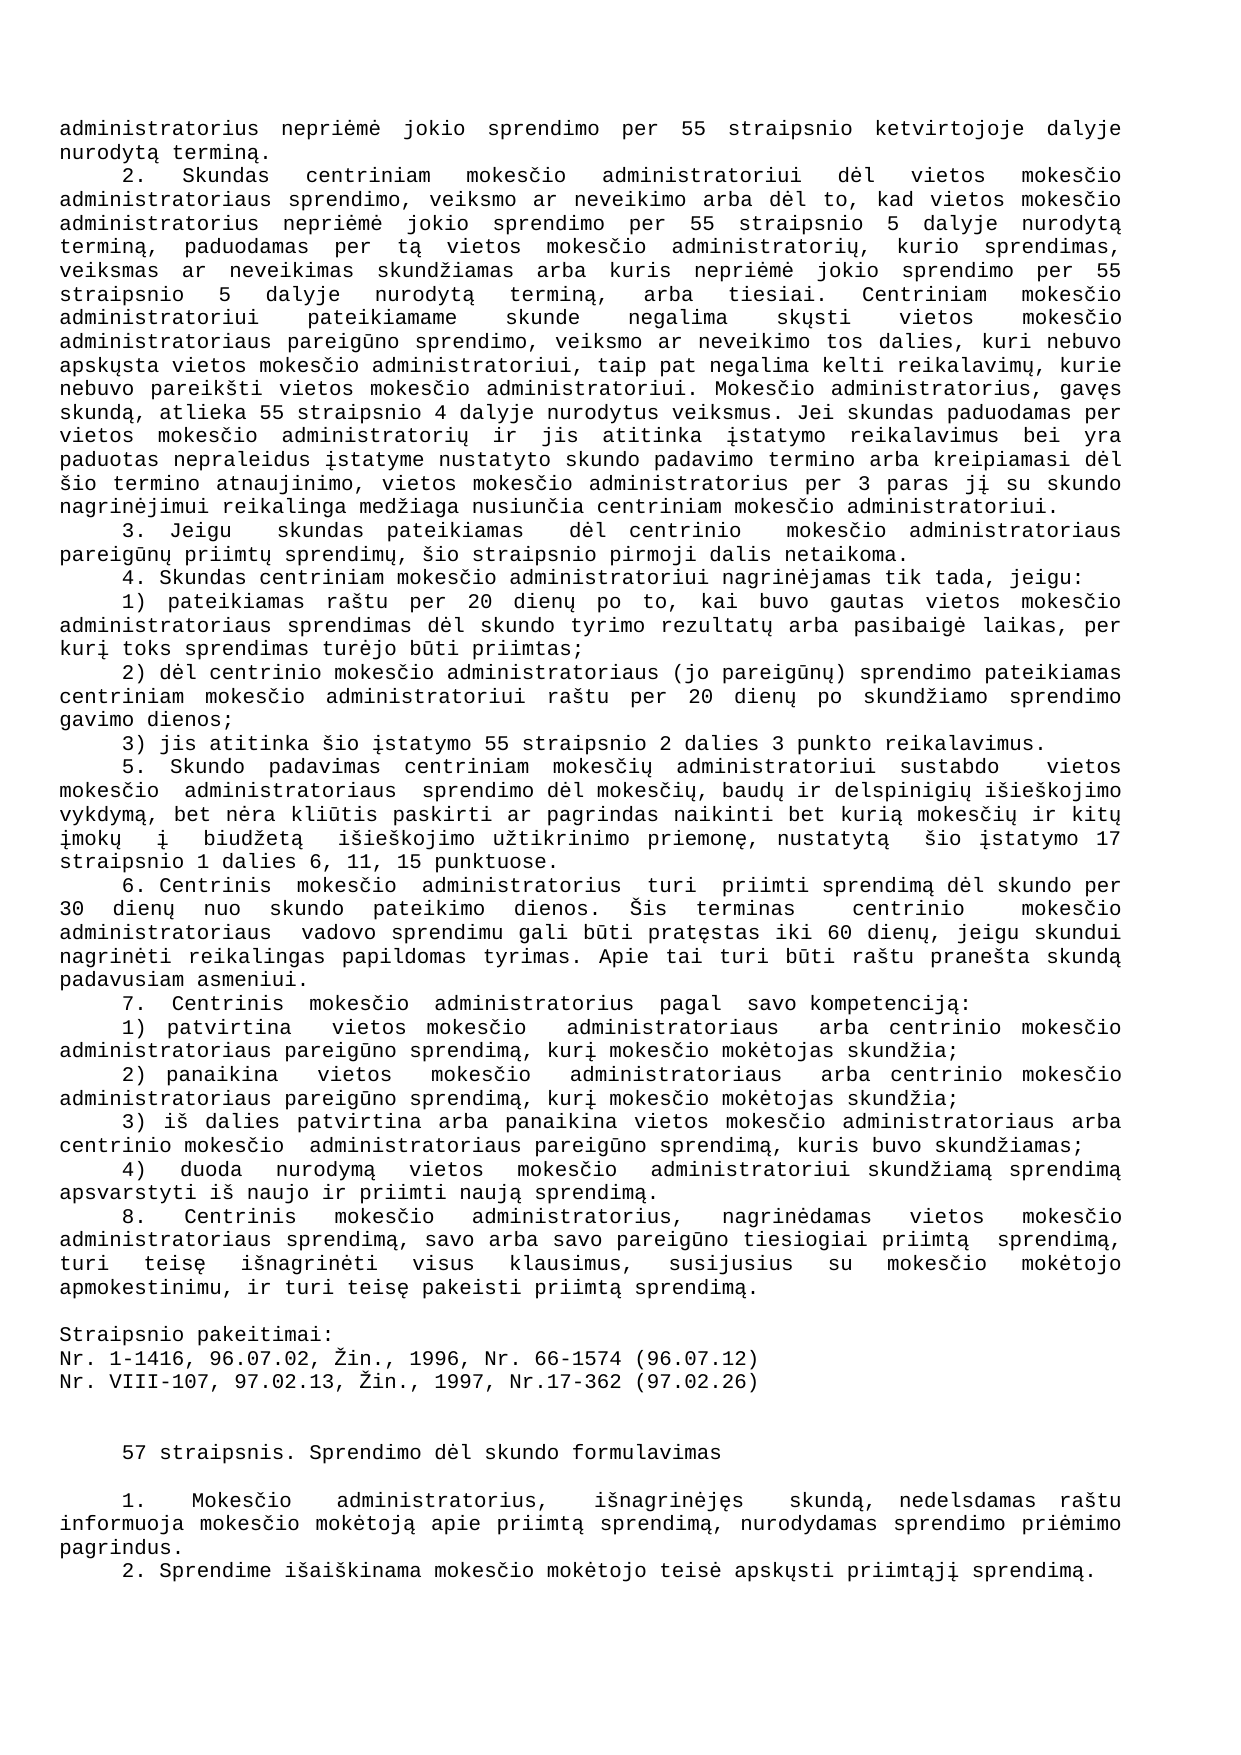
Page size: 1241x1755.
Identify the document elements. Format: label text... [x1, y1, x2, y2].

text 3) jis atitinka šio įstatymo 55 straipsnio 2 dalies 3 punkto reikalavimus. [59, 733, 1122, 757]
text 5. Skundo padavimas centriniam mokesčių administratoriui sustabdo vietos mokesčio administratoriaus sprendimo dėl mokesčių, baudų ir delspinigių išieškojimo vykdymą, bet nėra kliūtis paskirti ar pagrindas naikinti bet kurią mokesčių ir kitų įmokų į biudžetą išieškojimo užtikrinimo priemonę, nustatytą šio įstatymo 17 straipsnio 1 dalies 6, 11, 15 punktuose. [59, 757, 1122, 875]
text 3) iš dalies patvirtina arba panaikina vietos mokesčio administratoriaus arba centrinio mokesčio administratoriaus pareigūno sprendimą, kuris buvo skundžiamas; [59, 1111, 1122, 1158]
text 57 straipsnis. Sprendimo dėl skundo formulavimas [59, 1442, 1122, 1466]
text 2) dėl centrinio mokesčio administratoriaus (jo pareigūnų) sprendimo pateikiamas centriniam mokesčio administratoriui raštu per 20 dienų po skundžiamo sprendimo gavimo dienos; [59, 662, 1122, 733]
text 6. Centrinis mokesčio administratorius turi priimti sprendimą dėl skundo per 30 dienų nuo skundo pateikimo dienos. Šis terminas centrinio mokesčio administratoriaus vadovo sprendimu gali būti pratęstas iki 60 dienų, jeigu skundui nagrinėti reikalingas papildomas tyrimas. Apie tai turi būti raštu pranešta skundą padavusiam asmeniui. [59, 875, 1122, 993]
text 2. Sprendime išaiškinama mokesčio mokėtojo teisė apskųsti priimtąjį sprendimą. [59, 1561, 1122, 1584]
text Nr. 1-1416, 96.07.02, Žin., 1996, Nr. 66-1574 (96.07.12) [59, 1348, 1122, 1371]
text 2) panaikina vietos mokesčio administratoriaus arba centrinio mokesčio administratoriaus pareigūno sprendimą, kurį mokesčio mokėtojas skundžia; [59, 1064, 1122, 1111]
text 4. Skundas centriniam mokesčio administratoriui nagrinėjamas tik tada, jeigu: [59, 567, 1122, 591]
text 1) patvirtina vietos mokesčio administratoriaus arba centrinio mokesčio administratoriaus pareigūno sprendimą, kurį mokesčio mokėtojas skundžia; [59, 1017, 1122, 1064]
text 1. Mokesčio administratorius, išnagrinėjęs skundą, nedelsdamas raštu informuoja mokesčio mokėtoją apie priimtą sprendimą, nurodydamas sprendimo priėmimo pagrindus. [59, 1489, 1122, 1561]
text administratorius nepriėmė jokio sprendimo per 55 straipsnio ketvirtojoje dalyje nurodytą terminą. [59, 118, 1122, 165]
text Nr. VIII-107, 97.02.13, Žin., 1997, Nr.17-362 (97.02.26) [59, 1371, 1122, 1395]
text 1) pateikiamas raštu per 20 dienų po to, kai buvo gautas vietos mokesčio administratoriaus sprendimas dėl skundo tyrimo rezultatų arba pasibaigė laikas, per kurį toks sprendimas turėjo būti priimtas; [59, 591, 1122, 662]
text 7. Centrinis mokesčio administratorius pagal savo kompetenciją: [59, 993, 1122, 1017]
text 2. Skundas centriniam mokesčio administratoriui dėl vietos mokesčio administratoriaus sprendimo, veiksmo ar neveikimo arba dėl to, kad vietos mokesčio administratorius nepriėmė jokio sprendimo per 55 straipsnio 5 dalyje nurodytą terminą, paduodamas per tą vietos mokesčio administratorių, kurio sprendimas, veiksmas ar neveikimas skundžiamas arba kuris nepriėmė jokio sprendimo per 55 straipsnio 5 dalyje nurodytą terminą, arba tiesiai. Centriniam mokesčio administratoriui pateikiamame skunde negalima skųsti vietos mokesčio administratoriaus pareigūno sprendimo, veiksmo ar neveikimo tos dalies, kuri nebuvo apskųsta vietos mokesčio administratoriui, taip pat negalima kelti reikalavimų, kurie nebuvo pareikšti vietos mokesčio administratoriui. Mokesčio administratorius, gavęs skundą, atlieka 55 straipsnio 4 dalyje nurodytus veiksmus. Jei skundas paduodamas per vietos mokesčio administratorių ir jis atitinka įstatymo reikalavimus bei yra paduotas nepraleidus įstatyme nustatyto skundo padavimo termino arba kreipiamasi dėl šio termino atnaujinimo, vietos mokesčio administratorius per 3 paras jį su skundo nagrinėjimui reikalinga medžiaga nusiunčia centriniam mokesčio administratoriui. [59, 165, 1122, 520]
text 8. Centrinis mokesčio administratorius, nagrinėdamas vietos mokesčio administratoriaus sprendimą, savo arba savo pareigūno tiesiogiai priimtą sprendimą, turi teisę išnagrinėti visus klausimus, susijusius su mokesčio mokėtojo apmokestinimu, ir turi teisę pakeisti priimtą sprendimą. [59, 1206, 1122, 1300]
text Straipsnio pakeitimai: [59, 1324, 1122, 1348]
text 3. Jeigu skundas pateikiamas dėl centrinio mokesčio administratoriaus pareigūnų priimtų sprendimų, šio straipsnio pirmoji dalis netaikoma. [59, 520, 1122, 567]
text 4) duoda nurodymą vietos mokesčio administratoriui skundžiamą sprendimą apsvarstyti iš naujo ir priimti naują sprendimą. [59, 1158, 1122, 1206]
